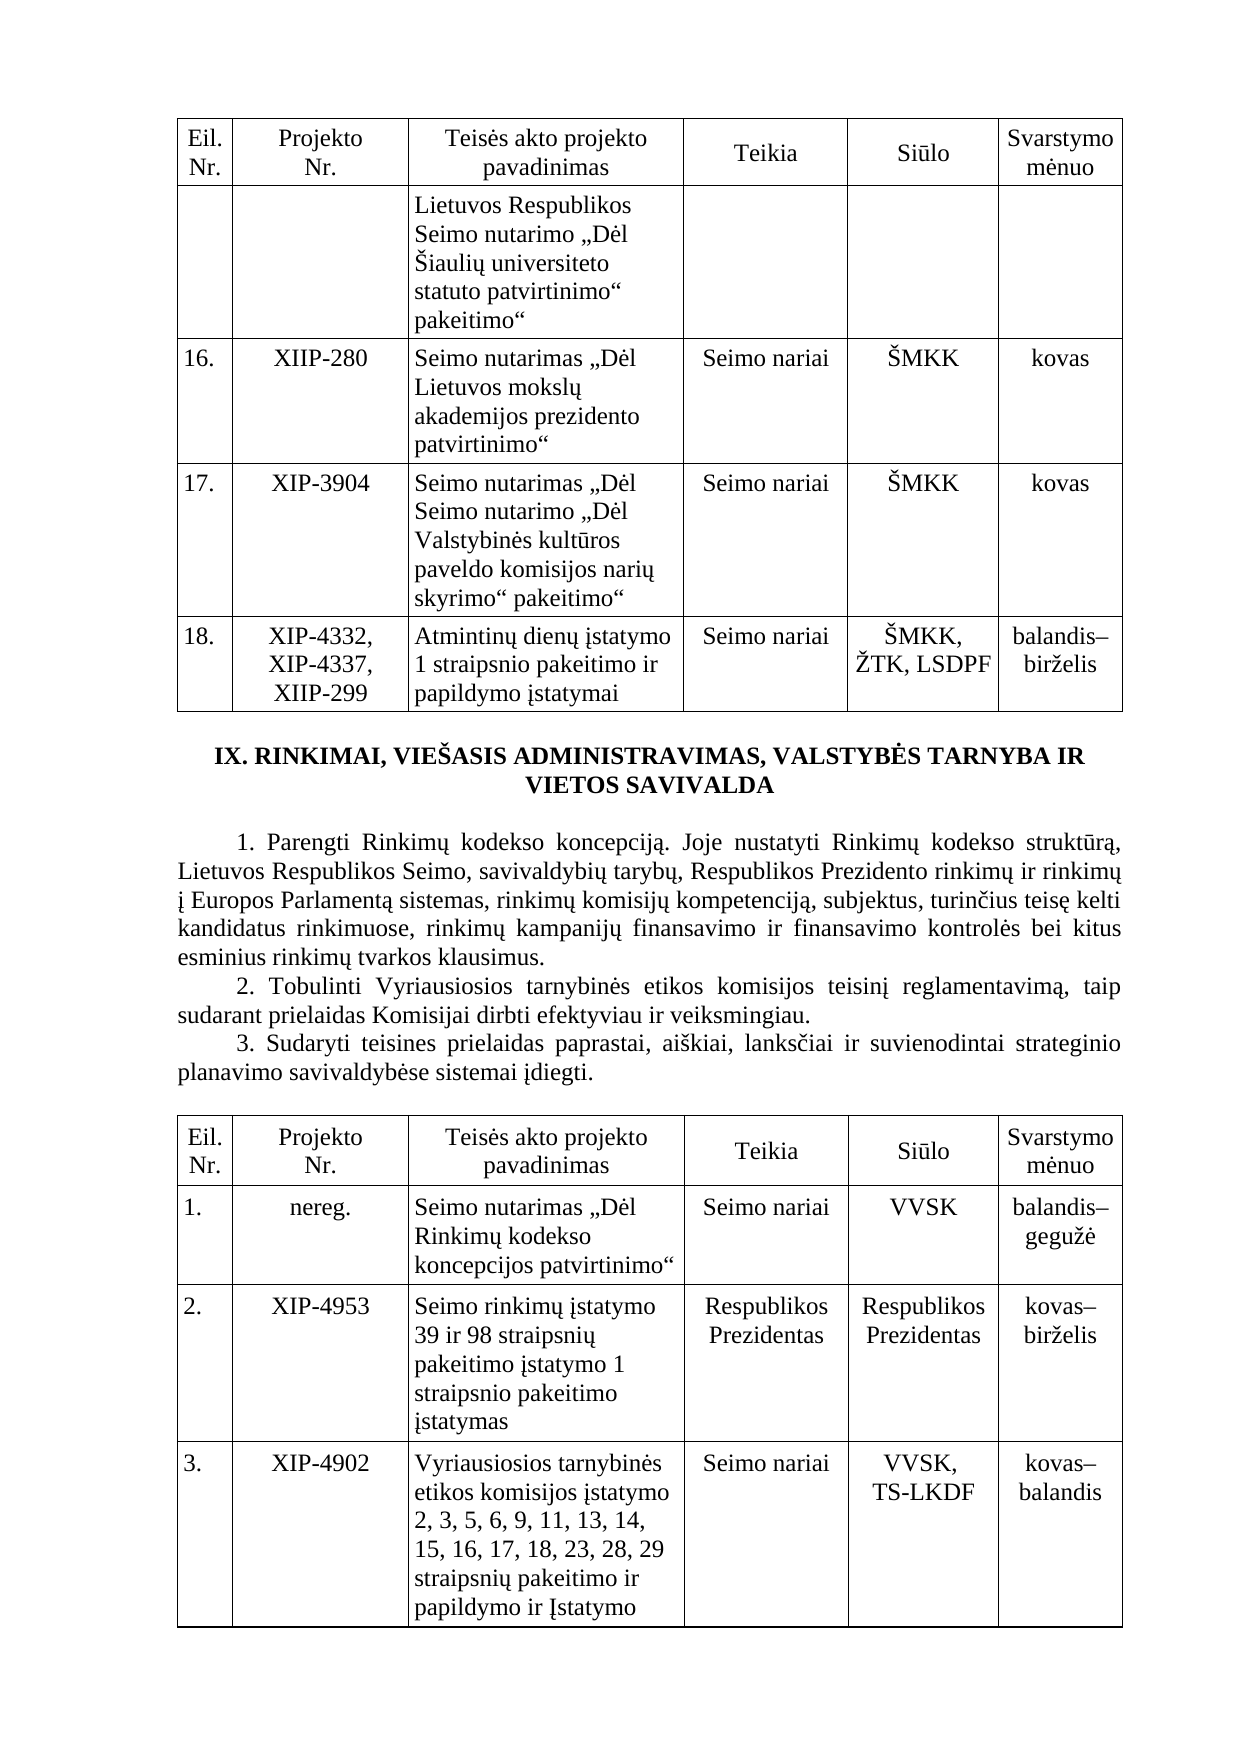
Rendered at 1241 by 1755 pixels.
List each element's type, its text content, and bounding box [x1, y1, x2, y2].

text 3. Sudaryti teisines prielaidas paprastai, aiškiai, lanksčiai ir suvienodintai strateginio planavimo savivaldybėse sistemai įdiegti. [177, 1028, 1122, 1086]
text 2. Tobulinti Vyriausiosios tarnybinės etikos komisijos teisinį reglamentavimą, taip sudarant prielaidas Komisijai dirbti efektyviau ir veiksmingiau. [177, 971, 1122, 1028]
table_cell kovas [999, 464, 1122, 616]
table_header Svarstymo mėnuo [999, 1116, 1122, 1185]
table_cell balandis– birželis [999, 617, 1122, 711]
table_cell Respublikos Prezidentas [685, 1285, 848, 1441]
table_header Teikia [685, 1116, 848, 1185]
table_header Svarstymo mėnuo [999, 119, 1122, 185]
table_header Siūlo [849, 1116, 998, 1185]
table_cell Vyriausiosios tarnybinės etikos komisijos įstatymo 2, 3, 5, 6, 9, 11, 13, 14, 15, 16, 17, 18, 23, 28, 29 straipsnių pakeitimo ir papildymo ir Įstatymo [409, 1442, 684, 1626]
table_cell kovas [999, 339, 1122, 462]
table_cell 17. [178, 464, 232, 616]
table_header Siūlo [848, 119, 998, 185]
table_cell Lietuvos Respublikos Seimo nutarimo „Dėl Šiaulių universiteto statuto patvirtinimo“ pakeitimo“ [409, 186, 683, 338]
table_header Projekto Nr. [233, 119, 408, 185]
table_header Teisės akto projekto pavadinimas [409, 119, 683, 185]
table_cell ŠMKK [848, 339, 998, 462]
table_cell 16. [178, 339, 232, 462]
table_cell [233, 186, 408, 338]
table_cell 1. [178, 1186, 232, 1284]
table_cell [684, 186, 847, 338]
text IX. RINKIMAI, VIEŠASIS ADMINISTRAVIMAS, VALSTYBĖS TARNYBA IR VIETOS SAVIVALDA [177, 741, 1122, 798]
table_cell kovas– birželis [999, 1285, 1122, 1441]
text 1. Parengti Rinkimų kodekso koncepciją. Joje nustatyti Rinkimų kodekso struktūrą, Lietuvos Respublikos Seimo, savivaldybių tarybų, Respublikos Prezidento rinkimų ir rinkimų į Europos Parlamentą sistemas, rinkimų komisijų kompetenciją, subjektus, turinčius teisę kelti kandidatus rinkimuose, rinkimų kampanijų finansavimo ir finansavimo kontrolės bei kitus esminius rinkimų tvarkos klausimus. [177, 827, 1122, 971]
table_cell ŠMKK, ŽTK, LSDPF [848, 617, 998, 711]
table_cell Seimo nariai [684, 617, 847, 711]
table_cell Seimo nutarimas „Dėl Seimo nutarimo „Dėl Valstybinės kultūros paveldo komisijos narių skyrimo“ pakeitimo“ [409, 464, 683, 616]
table_header Projekto Nr. [233, 1116, 408, 1185]
table_cell Seimo nutarimas „Dėl Lietuvos mokslų akademijos prezidento patvirtinimo“ [409, 339, 683, 462]
table_cell [999, 186, 1122, 338]
table_cell balandis– gegužė [999, 1186, 1122, 1284]
table_cell XIP-4953 [233, 1285, 408, 1441]
table_cell Atmintinų dienų įstatymo 1 straipsnio pakeitimo ir papildymo įstatymai [409, 617, 683, 711]
table_header Teikia [684, 119, 847, 185]
table_cell VVSK [849, 1186, 998, 1284]
table_cell [178, 186, 232, 338]
table_cell [848, 186, 998, 338]
table_header Teisės akto projekto pavadinimas [409, 1116, 684, 1185]
table_cell Seimo nariai [684, 464, 847, 616]
table_cell 2. [178, 1285, 232, 1441]
table_cell 3. [178, 1442, 232, 1626]
table_header Eil. Nr. [178, 1116, 232, 1185]
table_cell Seimo nariai [685, 1442, 848, 1626]
table_cell Seimo nutarimas „Dėl Rinkimų kodekso koncepcijos patvirtinimo“ [409, 1186, 684, 1284]
table_cell Seimo nariai [684, 339, 847, 462]
table_cell XIP-3904 [233, 464, 408, 616]
table_header Eil. Nr. [178, 119, 232, 185]
table_cell XIP-4332, XIP-4337, XIIP-299 [233, 617, 408, 711]
table_cell XIP-4902 [233, 1442, 408, 1626]
table_cell Seimo rinkimų įstatymo 39 ir 98 straipsnių pakeitimo įstatymo 1 straipsnio pakeitimo įstatymas [409, 1285, 684, 1441]
table_cell nereg. [233, 1186, 408, 1284]
table_cell XIIP-280 [233, 339, 408, 462]
table_cell 18. [178, 617, 232, 711]
table_cell Seimo nariai [685, 1186, 848, 1284]
table_cell VVSK, TS-LKDF [849, 1442, 998, 1626]
table_cell kovas– balandis [999, 1442, 1122, 1626]
table_cell ŠMKK [848, 464, 998, 616]
table_cell Respublikos Prezidentas [849, 1285, 998, 1441]
